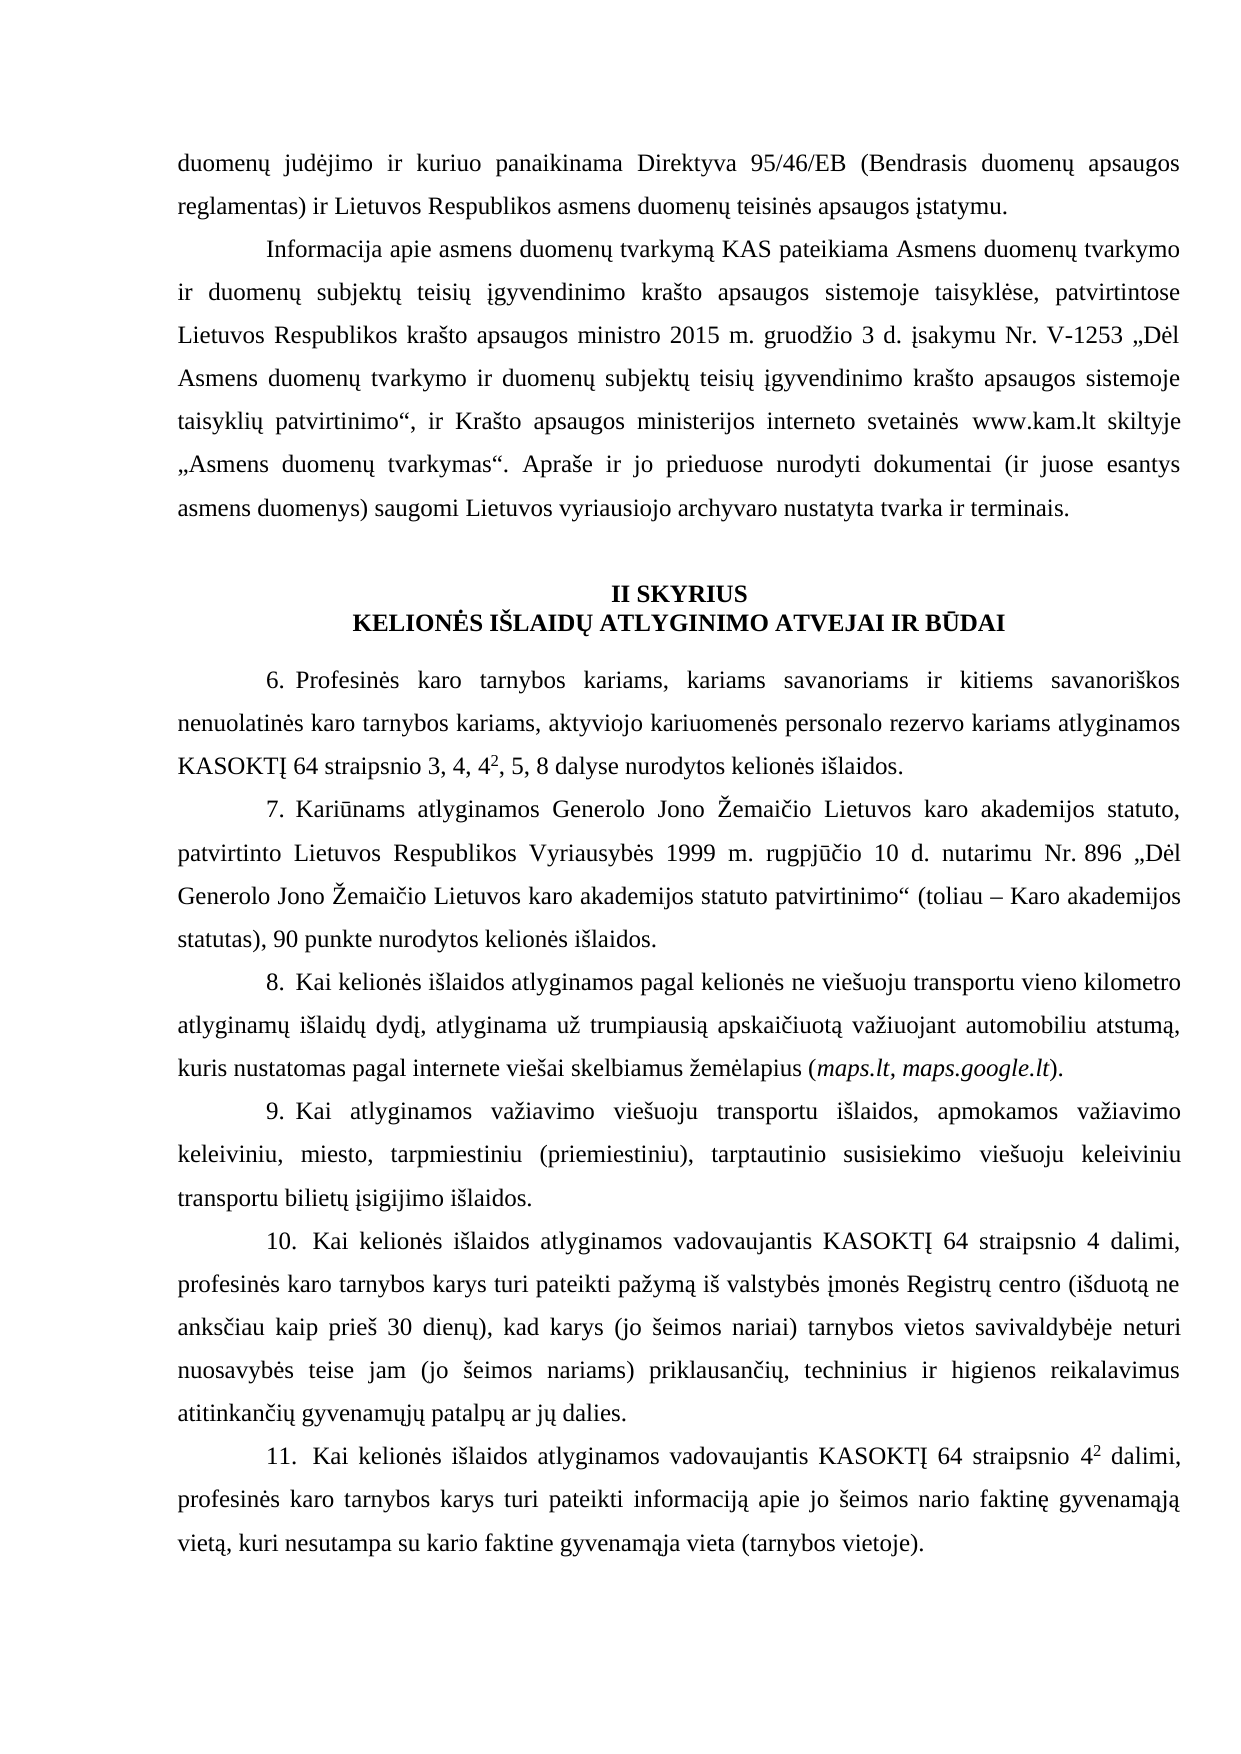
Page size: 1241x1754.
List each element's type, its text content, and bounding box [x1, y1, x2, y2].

text 9. Kai atlyginamos važiavimo viešuoju transportu išlaidos, apmokamos važiavimo keleiviniu, miesto, tarpmiestiniu (priemiestiniu), tarptautinio susisiekimo viešuoju keleiviniu transportu bilietų įsigijimo išlaidos. [177, 1096, 1181, 1211]
text Informacija apie asmens duomenų tvarkymą KAS pateikiama Asmens duomenų tvarkymo ir duomenų subjektų teisių įgyvendinimo krašto apsaugos sistemoje taisyklėse, patvirtintose Lietuvos Respublikos krašto apsaugos ministro 2015 m. gruodžio 3 d. įsakymu Nr. V-1253 „Dėl Asmens duomenų tvarkymo ir duomenų subjektų teisių įgyvendinimo krašto apsaugos sistemoje taisyklių patvirtinimo“, ir Krašto apsaugos ministerijos interneto svetainės www.kam.lt skiltyje „Asmens duomenų tvarkymas“. Apraše ir jo prieduose nurodyti dokumentai (ir juose esantys asmens duomenys) saugomi Lietuvos vyriausiojo archyvaro nustatyta tvarka ir terminais. [177, 234, 1181, 521]
text 8. Kai kelionės išlaidos atlyginamos pagal kelionės ne viešuoju transportu vieno kilometro atlyginamų išlaidų dydį, atlyginama už trumpiausią apskaičiuotą važiuojant automobiliu atstumą, kuris nustatomas pagal internete viešai skelbiamus žemėlapius (maps.lt, maps.google.lt). [177, 967, 1181, 1082]
text 6. Profesinės karo tarnybos kariams, kariams savanoriams ir kitiems savanoriškos nenuolatinės karo tarnybos kariams, aktyviojo kariuomenės personalo rezervo kariams atlyginamos KASOKTĮ 64 straipsnio 3, 4, 42, 5, 8 dalyse nurodytos kelionės išlaidos. [177, 665, 1181, 780]
text KELIONĖS IŠLAIDŲ ATLYGINIMO ATVEJAI IR BŪDAI [177, 608, 1181, 636]
text 7. Kariūnams atlyginamos Generolo Jono Žemaičio Lietuvos karo akademijos statuto, patvirtinto Lietuvos Respublikos Vyriausybės 1999 m. rugpjūčio 10 d. nutarimu Nr. 896 „Dėl Generolo Jono Žemaičio Lietuvos karo akademijos statuto patvirtinimo“ (toliau – Karo akademijos statutas), 90 punkte nurodytos kelionės išlaidos. [177, 794, 1181, 953]
text duomenų judėjimo ir kuriuo panaikinama Direktyva 95/46/EB (Bendrasis duomenų apsaugos reglamentas) ir Lietuvos Respublikos asmens duomenų teisinės apsaugos įstatymu. [177, 148, 1181, 219]
text II SKYRIUS [177, 579, 1181, 608]
text 10. Kai kelionės išlaidos atlyginamos vadovaujantis KASOKTĮ 64 straipsnio 4 dalimi, profesinės karo tarnybos karys turi pateikti pažymą iš valstybės įmonės Registrų centro (išduotą ne anksčiau kaip prieš 30 dienų), kad karys (jo šeimos nariai) tarnybos vietos savivaldybėje neturi nuosavybės teise jam (jo šeimos nariams) priklausančių, techninius ir higienos reikalavimus atitinkančių gyvenamųjų patalpų ar jų dalies. [177, 1226, 1181, 1427]
text 11. Kai kelionės išlaidos atlyginamos vadovaujantis KASOKTĮ 64 straipsnio 42 dalimi, profesinės karo tarnybos karys turi pateikti informaciją apie jo šeimos nario faktinę gyvenamąją vietą, kuri nesutampa su kario faktine gyvenamąja vieta (tarnybos vietoje). [177, 1441, 1181, 1556]
